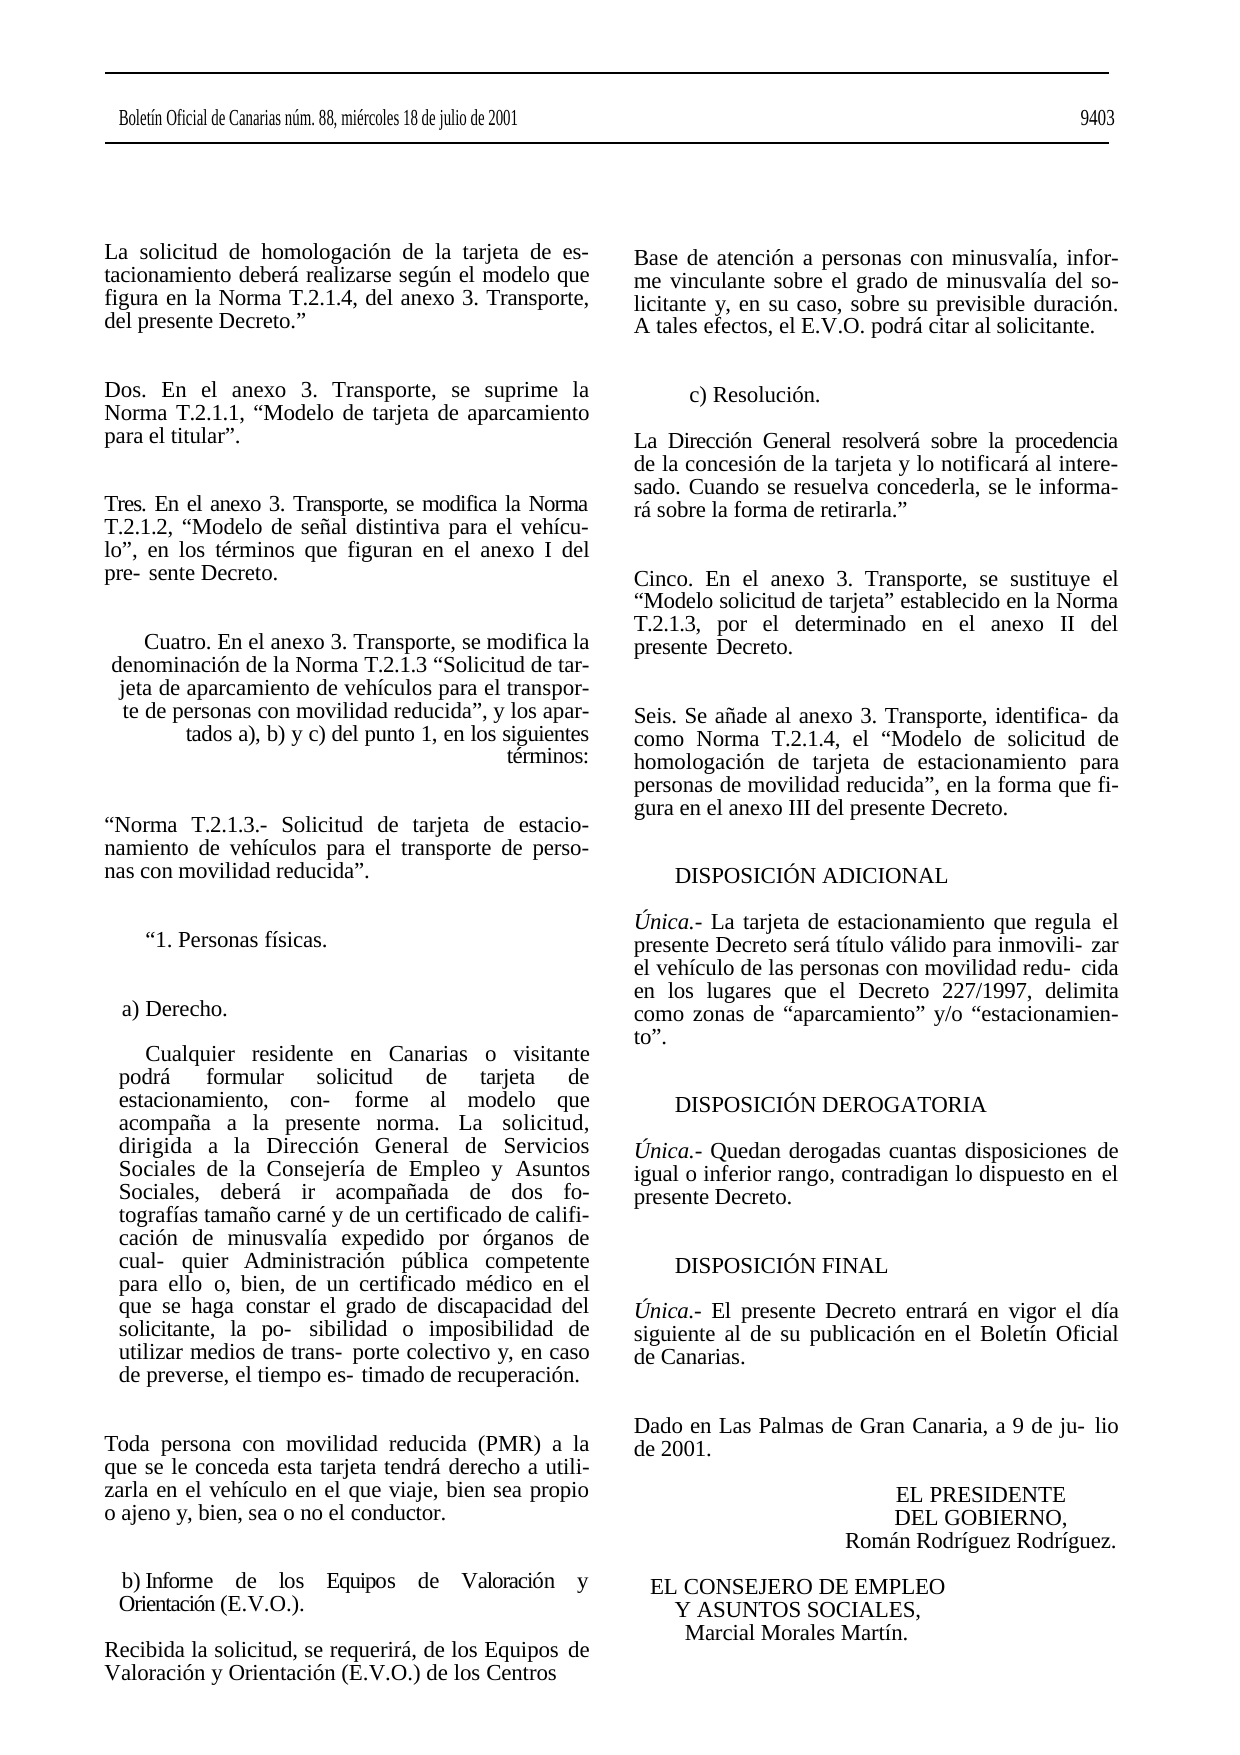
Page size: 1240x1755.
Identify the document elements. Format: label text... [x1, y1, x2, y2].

text Tres. En el anexo 3. Transporte, se modifica la Norma T.2.1.2, “Modelo de señal distintiva para el vehícu- lo”, en los términos que figuran en el anexo I del pre- sente Decreto. [104, 493, 589, 585]
text EL CONSEJERO DE EMPLEO Y ASUNTOS SOCIALES, [649, 1576, 946, 1622]
list Resolución. [698, 381, 1133, 408]
text Toda persona con movilidad reducida (PMR) a la que se le conceda esta tarjeta tendrá derecho a utili- zarla en el vehículo en el que viaje, bien sea propio o ajeno y, bien, sea o no el conductor. [104, 1433, 589, 1525]
text Cualquier residente en Canarias o visitante podrá formular solicitud de tarjeta de estacionamiento, con- forme al modelo que acompaña a la presente norma. La solicitud, dirigida a la Dirección General de Servicios Sociales de la Consejería de Empleo y Asuntos Sociales, deberá ir acompañada de dos fo- tografías tamaño carné y de un certificado de califi- cación de minusvalía expedido por órganos de cual- quier Administración pública competente para ello o, bien, de un certificado médico en el que se haga constar el grado de discapacidad del solicitante, la po- sibilidad o imposibilidad de utilizar medios de trans- porte colectivo y, en caso de preverse, el tiempo es- timado de recuperación. [119, 1043, 590, 1387]
text Recibida la solicitud, se requerirá, de los Equipos de Valoración y Orientación (E.V.O.) de los Centros [104, 1639, 589, 1685]
text Boletín Oficial de Canarias núm. 88, miércoles 18 de julio de 2001 9403 [118, 104, 1133, 130]
text EL PRESIDENTE DEL GOBIERNO, [894, 1484, 1068, 1530]
text Única.- Quedan derogadas cuantas disposiciones de igual o inferior rango, contradigan lo dispuesto en el presente Decreto. [633, 1140, 1119, 1209]
text DISPOSICIÓN ADICIONAL [674, 862, 1133, 889]
text Dos. En el anexo 3. Transporte, se suprime la Norma T.2.1.1, “Modelo de tarjeta de aparcamiento para el titular”. [104, 379, 589, 448]
text “Norma T.2.1.3.- Solicitud de tarjeta de estacio- namiento de vehículos para el transporte de perso- nas con movilidad reducida”. [104, 814, 589, 883]
text DISPOSICIÓN DEROGATORIA [674, 1091, 1133, 1118]
text Única.- El presente Decreto entrará en vigor el día siguiente al de su publicación en el Boletín Oficial de Canarias. [633, 1301, 1119, 1369]
list Derecho. [104, 994, 590, 1021]
text Marcial Morales Martín. [684, 1622, 1133, 1645]
text La solicitud de homologación de la tarjeta de es- tacionamiento deberá realizarse según el modelo que figura en la Norma T.2.1.4, del anexo 3. Transporte, del presente Decreto.” [104, 241, 590, 333]
text Cuatro. En el anexo 3. Transporte, se modifica la denominación de la Norma T.2.1.3 “Solicitud de tar- jeta de aparcamiento de vehículos para el transpor- te de personas con movilidad reducida”, y los apar- tados a), b) y c) del punto 1, en los siguientes términos: [104, 631, 589, 768]
text Única.- La tarjeta de estacionamiento que regula el presente Decreto será título válido para inmovili- zar el vehículo de las personas con movilidad redu- cida en los lugares que el Decreto 227/1997, delimita como zonas de “aparcamiento” y/o “estacionamien- to”. [633, 911, 1119, 1049]
text Base de atención a personas con minusvalía, infor- me vinculante sobre el grado de minusvalía del so- licitante y, en su caso, sobre su previsible duración. A tales efectos, el E.V.O. podrá citar al solicitante. [633, 247, 1119, 338]
text Dado en Las Palmas de Gran Canaria, a 9 de ju- lio de 2001. [633, 1415, 1119, 1461]
text DISPOSICIÓN FINAL [674, 1252, 1133, 1278]
text Román Rodríguez Rodríguez. [828, 1530, 1133, 1553]
text La Dirección General resolverá sobre la procedencia de la concesión de la tarjeta y lo notificará al intere- sado. Cuando se resuelva concederla, se le informa- rá sobre la forma de retirarla.” [633, 430, 1119, 522]
list Informe de los Equipos de Valoración y Orientación (E.V.O.). [104, 1571, 588, 1616]
text “1. Personas físicas. [145, 926, 590, 952]
text Cinco. En el anexo 3. Transporte, se sustituye el “Modelo solicitud de tarjeta” establecido en la Norma T.2.1.3, por el determinado en el anexo II del presente Decreto. [633, 568, 1119, 659]
text Seis. Se añade al anexo 3. Transporte, identifica- da como Norma T.2.1.4, el “Modelo de solicitud de homologación de tarjeta de estacionamiento para personas de movilidad reducida”, en la forma que fi- gura en el anexo III del presente Decreto. [633, 705, 1119, 820]
